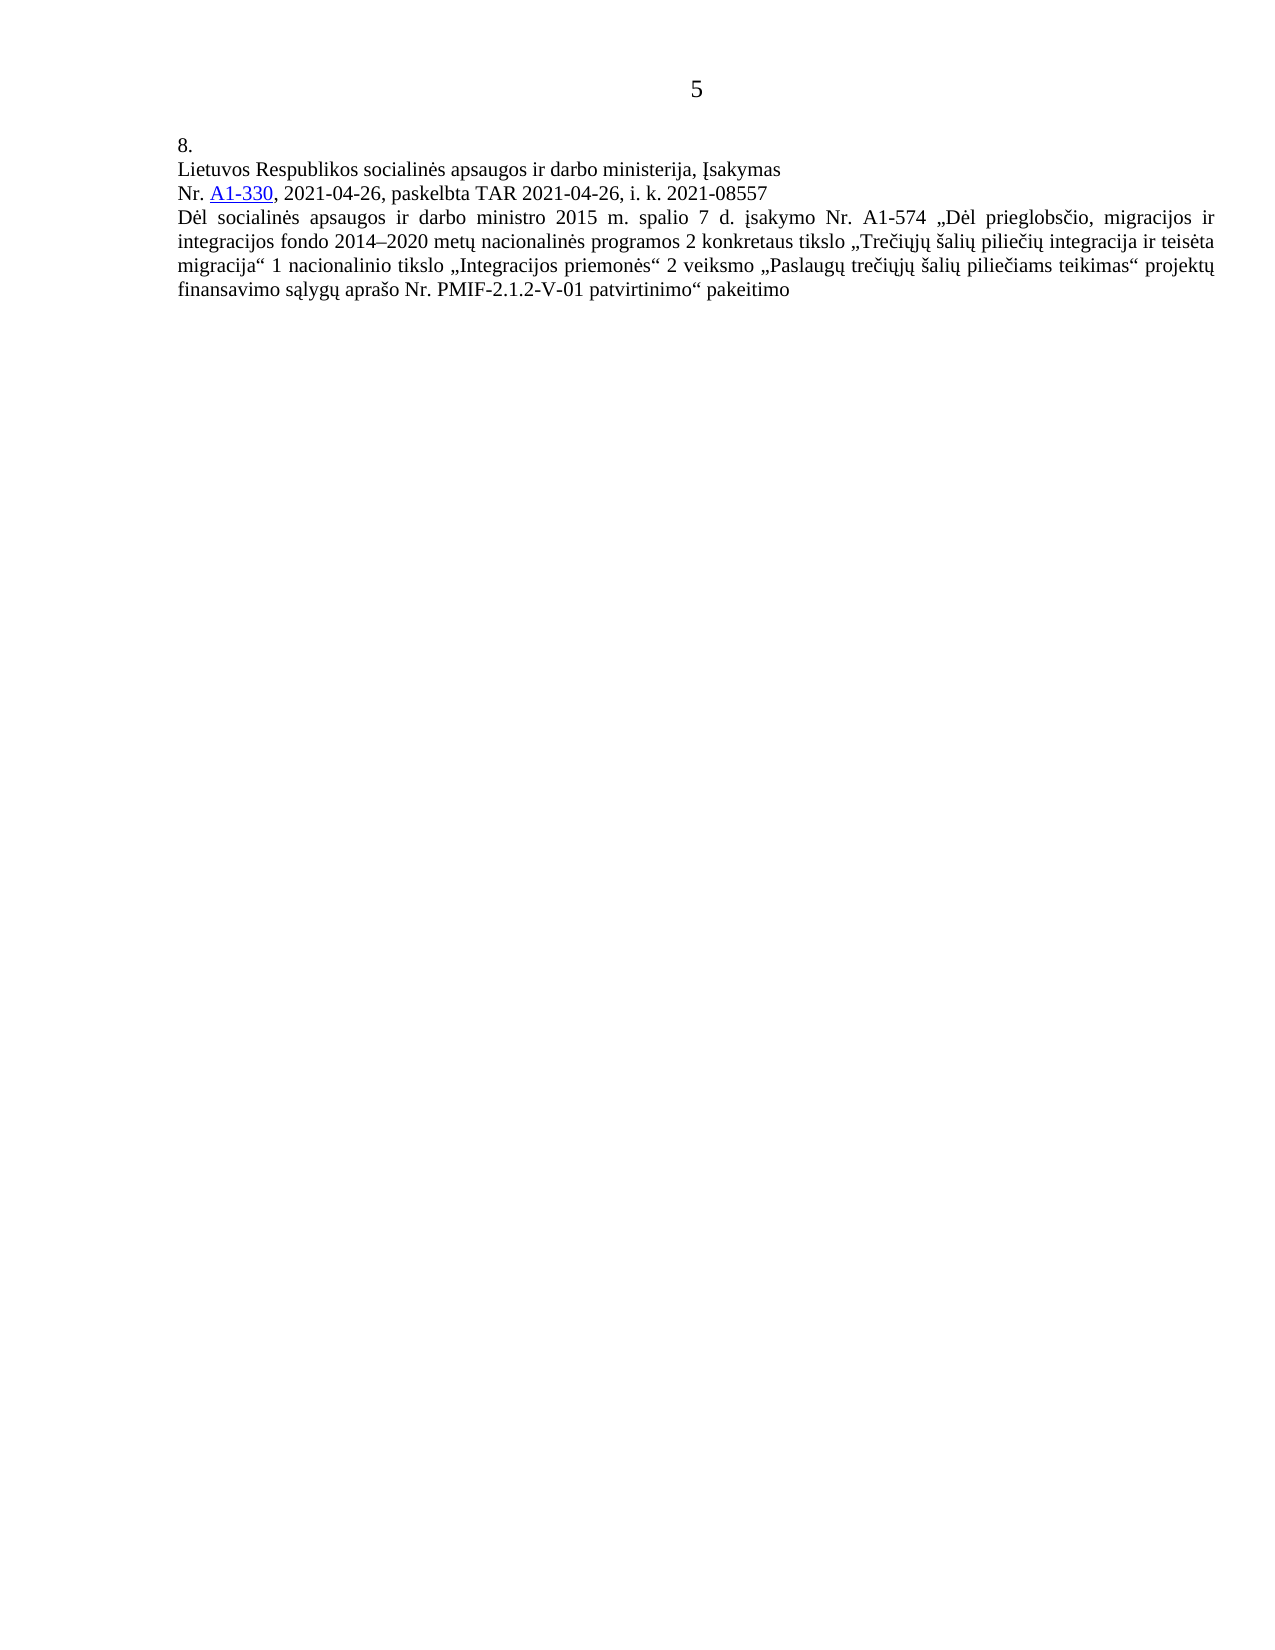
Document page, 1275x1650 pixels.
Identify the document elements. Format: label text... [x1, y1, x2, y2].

text Nr. A1-330, 2021-04-26, paskelbta TAR 2021-04-26, i. k. 2021-08557 [177, 181, 1216, 205]
text Dėl socialinės apsaugos ir darbo ministro 2015 m. spalio 7 d. įsakymo Nr. A1-574 „Dėl prieglobsčio, migracijos ir integracijos fondo 2014–2020 metų nacionalinės programos 2 konkretaus tikslo „Trečiųjų šalių piliečių integracija ir teisėta migracija“ 1 nacionalinio tikslo „Integracijos priemonės“ 2 veiksmo „Paslaugų trečiųjų šalių piliečiams teikimas“ projektų finansavimo sąlygų aprašo Nr. PMIF-2.1.2-V-01 patvirtinimo“ pakeitimo [177, 205, 1216, 301]
text 8. [177, 133, 1216, 157]
text Lietuvos Respublikos socialinės apsaugos ir darbo ministerija, Įsakymas [177, 157, 1216, 181]
